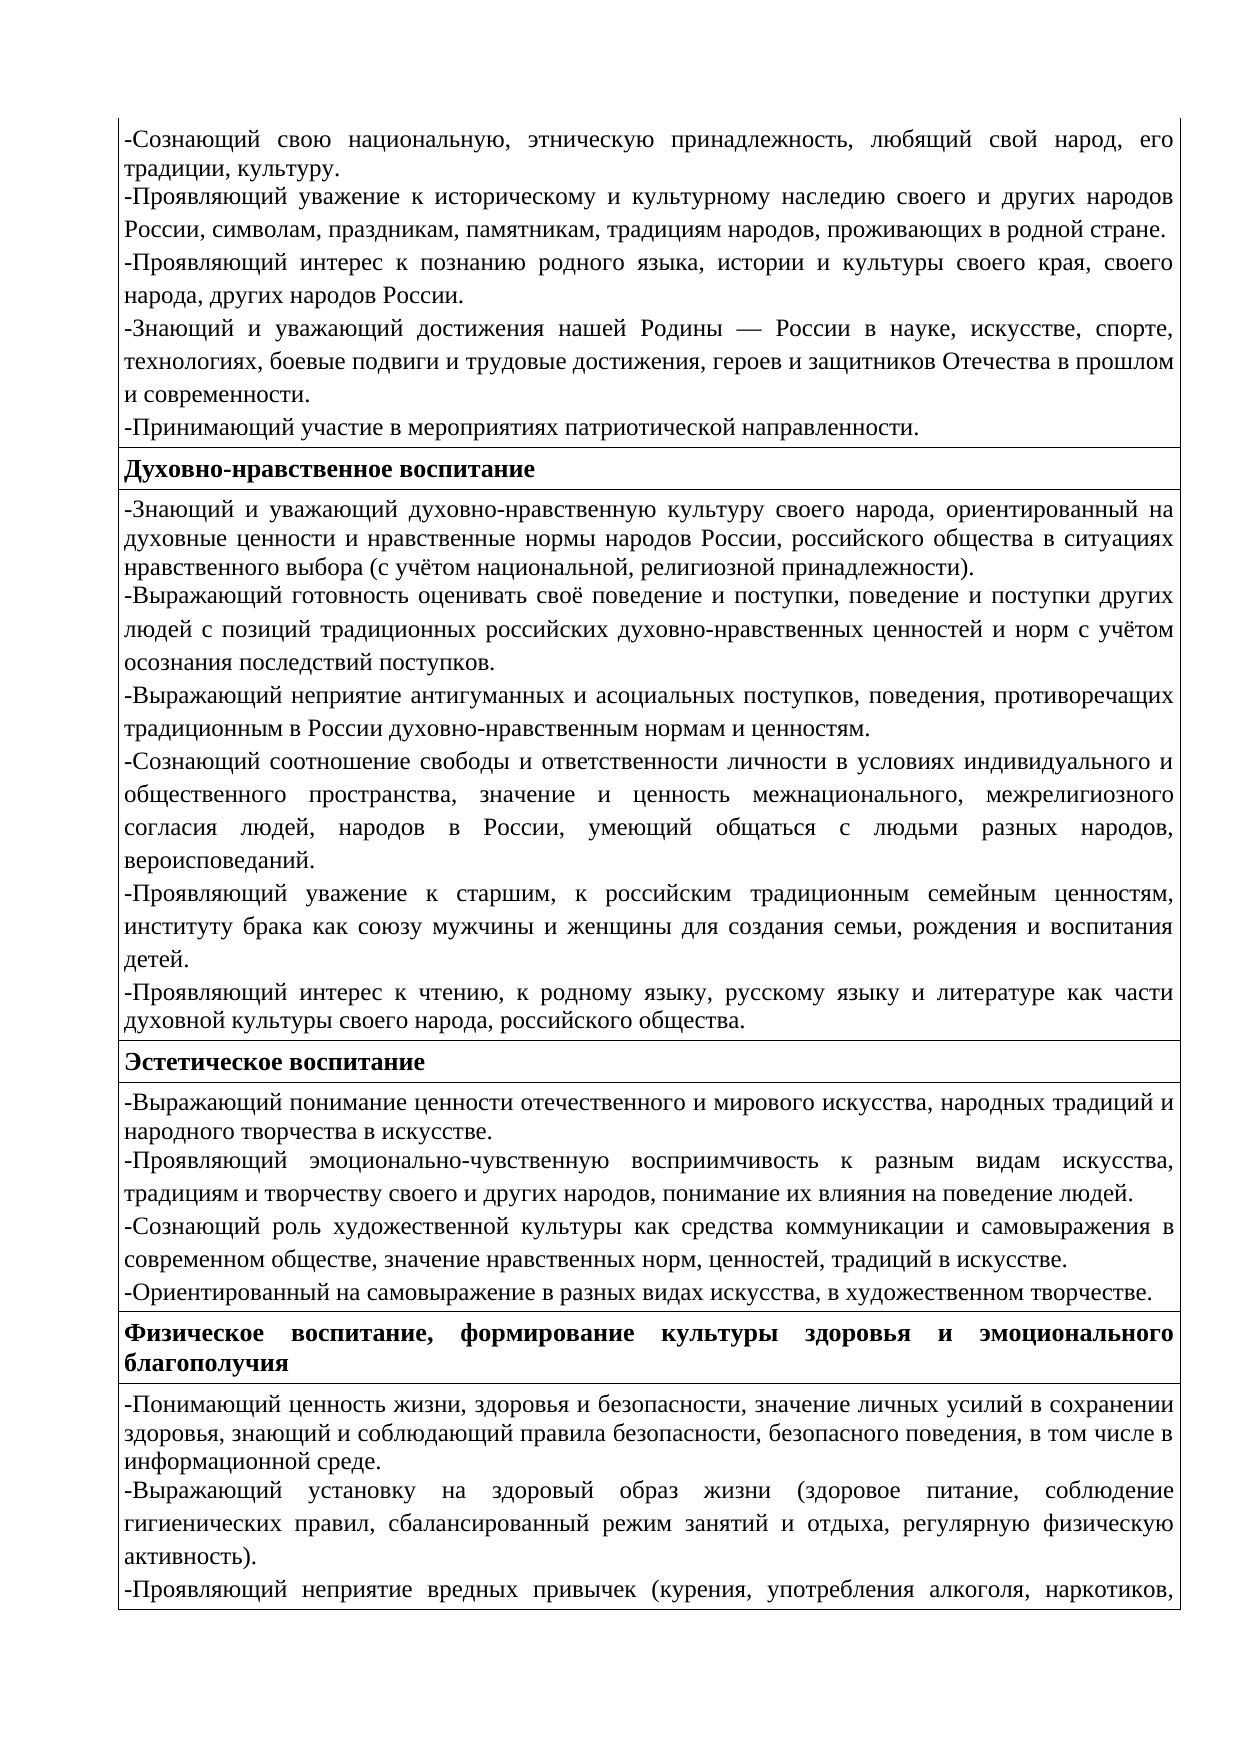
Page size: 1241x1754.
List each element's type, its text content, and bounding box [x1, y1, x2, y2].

table_cell -Выражающий понимание ценности отечественного и мирового искусства, народных традиций и народного творчества в искусстве. -Проявляющий эмоционально-чувственную восприимчивость к разным видам искусства, традициям и творчеству своего и других народов, понимание их влияния на поведение людей. -Сознающий роль художественной культуры как средства коммуникации и самовыражения в современном обществе, значение нравственных норм, ценностей, традиций в искусстве. -Ориентированный на самовыражение в разных видах искусства, в художественном творчестве. [119, 1083, 1180, 1311]
table_cell Эстетическое воспитание [119, 1041, 1180, 1082]
table_cell Физическое воспитание, формирование культуры здоровья и эмоционального благополучия [119, 1312, 1180, 1383]
table_cell -Понимающий ценность жизни, здоровья и безопасности, значение личных усилий в сохранении здоровья, знающий и соблюдающий правила безопасности, безопасного поведения, в том числе в информационной среде. -Выражающий установку на здоровый образ жизни (здоровое питание, соблюдение гигиенических правил, сбалансированный режим занятий и отдыха, регулярную физическую активность). -Проявляющий неприятие вредных привычек (курения, употребления алкоголя, наркотиков, [119, 1384, 1180, 1609]
table_cell -Знающий и уважающий духовно-нравственную культуру своего народа, ориентированный на духовные ценности и нравственные нормы народов России, российского общества в ситуациях нравственного выбора (с учётом национальной, религиозной принадлежности). -Выражающий готовность оценивать своё поведение и поступки, поведение и поступки других людей с позиций традиционных российских духовно-нравственных ценностей и норм с учётом осознания последствий поступков. -Выражающий неприятие антигуманных и асоциальных поступков, поведения, противоречащих традиционным в России духовно-нравственным нормам и ценностям. -Сознающий соотношение свободы и ответственности личности в условиях индивидуального и общественного пространства, значение и ценность межнационального, межрелигиозного согласия людей, народов в России, умеющий общаться с людьми разных народов, вероисповеданий. -Проявляющий уважение к старшим, к российским традиционным семейным ценностям, институту брака как союзу мужчины и женщины для создания семьи, рождения и воспитания детей. -Проявляющий интерес к чтению, к родному языку, русскому языку и литературе как части духовной культуры своего народа, российского общества. [119, 490, 1180, 1040]
table_cell Духовно-нравственное воспитание [119, 448, 1180, 489]
table_cell -Сознающий свою национальную, этническую принадлежность, любящий свой народ, его традиции, культуру. -Проявляющий уважение к историческому и культурному наследию своего и других народов России, символам, праздникам, памятникам, традициям народов, проживающих в родной стране. -Проявляющий интерес к познанию родного языка, истории и культуры своего края, своего народа, других народов России. -Знающий и уважающий достижения нашей Родины — России в науке, искусстве, спорте, технологиях, боевые подвиги и трудовые достижения, героев и защитников Отечества в прошлом и современности. -Принимающий участие в мероприятиях патриотической направленности. [119, 118, 1180, 447]
